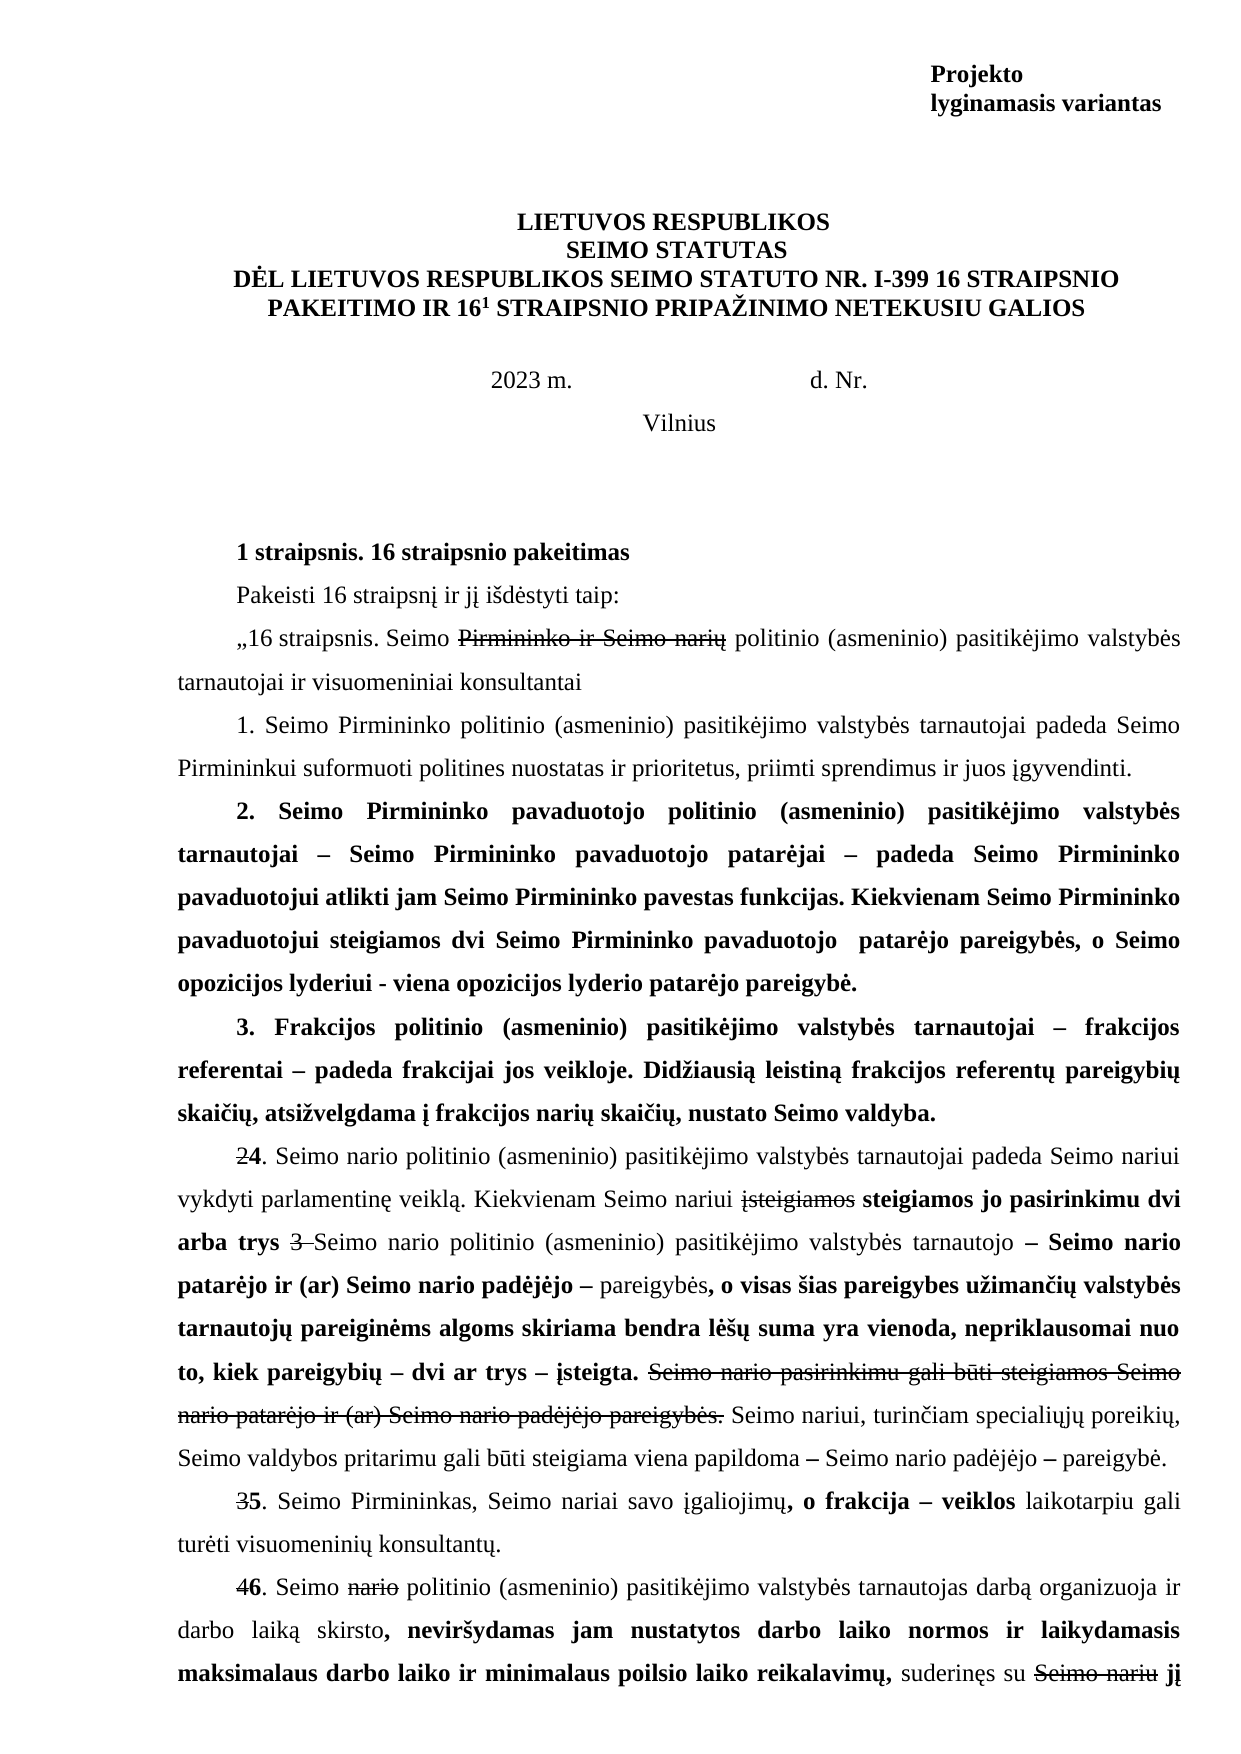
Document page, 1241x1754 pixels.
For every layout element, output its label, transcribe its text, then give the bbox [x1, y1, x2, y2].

text Vilnius [177, 408, 1181, 437]
text SEIMO STATUTAS [177, 235, 1176, 264]
text lyginamasis variantas [930, 88, 1181, 117]
text 2023 m. d. Nr. [177, 365, 1181, 393]
text 1 straipsnis. 16 straipsnio pakeitimas [177, 537, 1176, 566]
text 46. Seimo nario politinio (asmeninio) pasitikėjimo valstybės tarnautojas darbą organizuoja ir darbo laiką skirsto, neviršydamas jam nustatytos darbo laiko normos ir laikydamasis maksimalaus darbo laiko ir minimalaus poilsio laiko reikalavimų, suderinęs su Seimo nariu jį [177, 1572, 1181, 1687]
text Projekto [930, 59, 1181, 88]
text 1. Seimo Pirmininko politinio (asmeninio) pasitikėjimo valstybės tarnautojai padeda Seimo Pirmininkui suformuoti politines nuostatas ir prioritetus, priimti sprendimus ir juos įgyvendinti. [177, 710, 1181, 782]
text 35. Seimo Pirmininkas, Seimo nariai savo įgaliojimų, o frakcija – veiklos laikotarpiu gali turėti visuomeninių konsultantų. [177, 1486, 1181, 1558]
text „16 straipsnis. Seimo Pirmininko ir Seimo narių politinio (asmeninio) pasitikėjimo valstybės tarnautojai ir visuomeniniai konsultantai [177, 623, 1181, 695]
text LIETUVOS RESPUBLIKOS [177, 207, 1176, 235]
text 24. Seimo nario politinio (asmeninio) pasitikėjimo valstybės tarnautojai padeda Seimo nariui vykdyti parlamentinę veiklą. Kiekvienam Seimo nariui įsteigiamos steigiamos jo pasirinkimu dvi arba trys 3 Seimo nario politinio (asmeninio) pasitikėjimo valstybės tarnautojo – Seimo nario patarėjo ir (ar) Seimo nario padėjėjo – pareigybės, o visas šias pareigybes užimančių valstybės tarnautojų pareiginėms algoms skiriama bendra lėšų suma yra vienoda, nepriklausomai nuo to, kiek pareigybių – dvi ar trys – įsteigta. Seimo nario pasirinkimu gali būti steigiamos Seimo nario patarėjo ir (ar) Seimo nario padėjėjo pareigybės. Seimo nariui, turinčiam specialiųjų poreikių, Seimo valdybos pritarimu gali būti steigiama viena papildoma – Seimo nario padėjėjo – pareigybė. [177, 1141, 1181, 1472]
text DĖL LIETUVOS RESPUBLIKOS SEIMO STATUTO NR. I-399 16 STRAIPSNIO PAKEITIMO ir 161 straipsnio pripažinimo netekusiu galios [177, 264, 1176, 322]
text 3. Frakcijos politinio (asmeninio) pasitikėjimo valstybės tarnautojai – frakcijos referentai – padeda frakcijai jos veikloje. Didžiausią leistiną frakcijos referentų pareigybių skaičių, atsižvelgdama į frakcijos narių skaičių, nustato Seimo valdyba. [177, 1012, 1181, 1127]
text 2. Seimo Pirmininko pavaduotojo politinio (asmeninio) pasitikėjimo valstybės tarnautojai – Seimo Pirmininko pavaduotojo patarėjai – padeda Seimo Pirmininko pavaduotojui atlikti jam Seimo Pirmininko pavestas funkcijas. Kiekvienam Seimo Pirmininko pavaduotojui steigiamos dvi Seimo Pirmininko pavaduotojo patarėjo pareigybės, o Seimo opozicijos lyderiui - viena opozicijos lyderio patarėjo pareigybė. [177, 796, 1181, 997]
text Pakeisti 16 straipsnį ir jį išdėstyti taip: [177, 580, 1181, 609]
